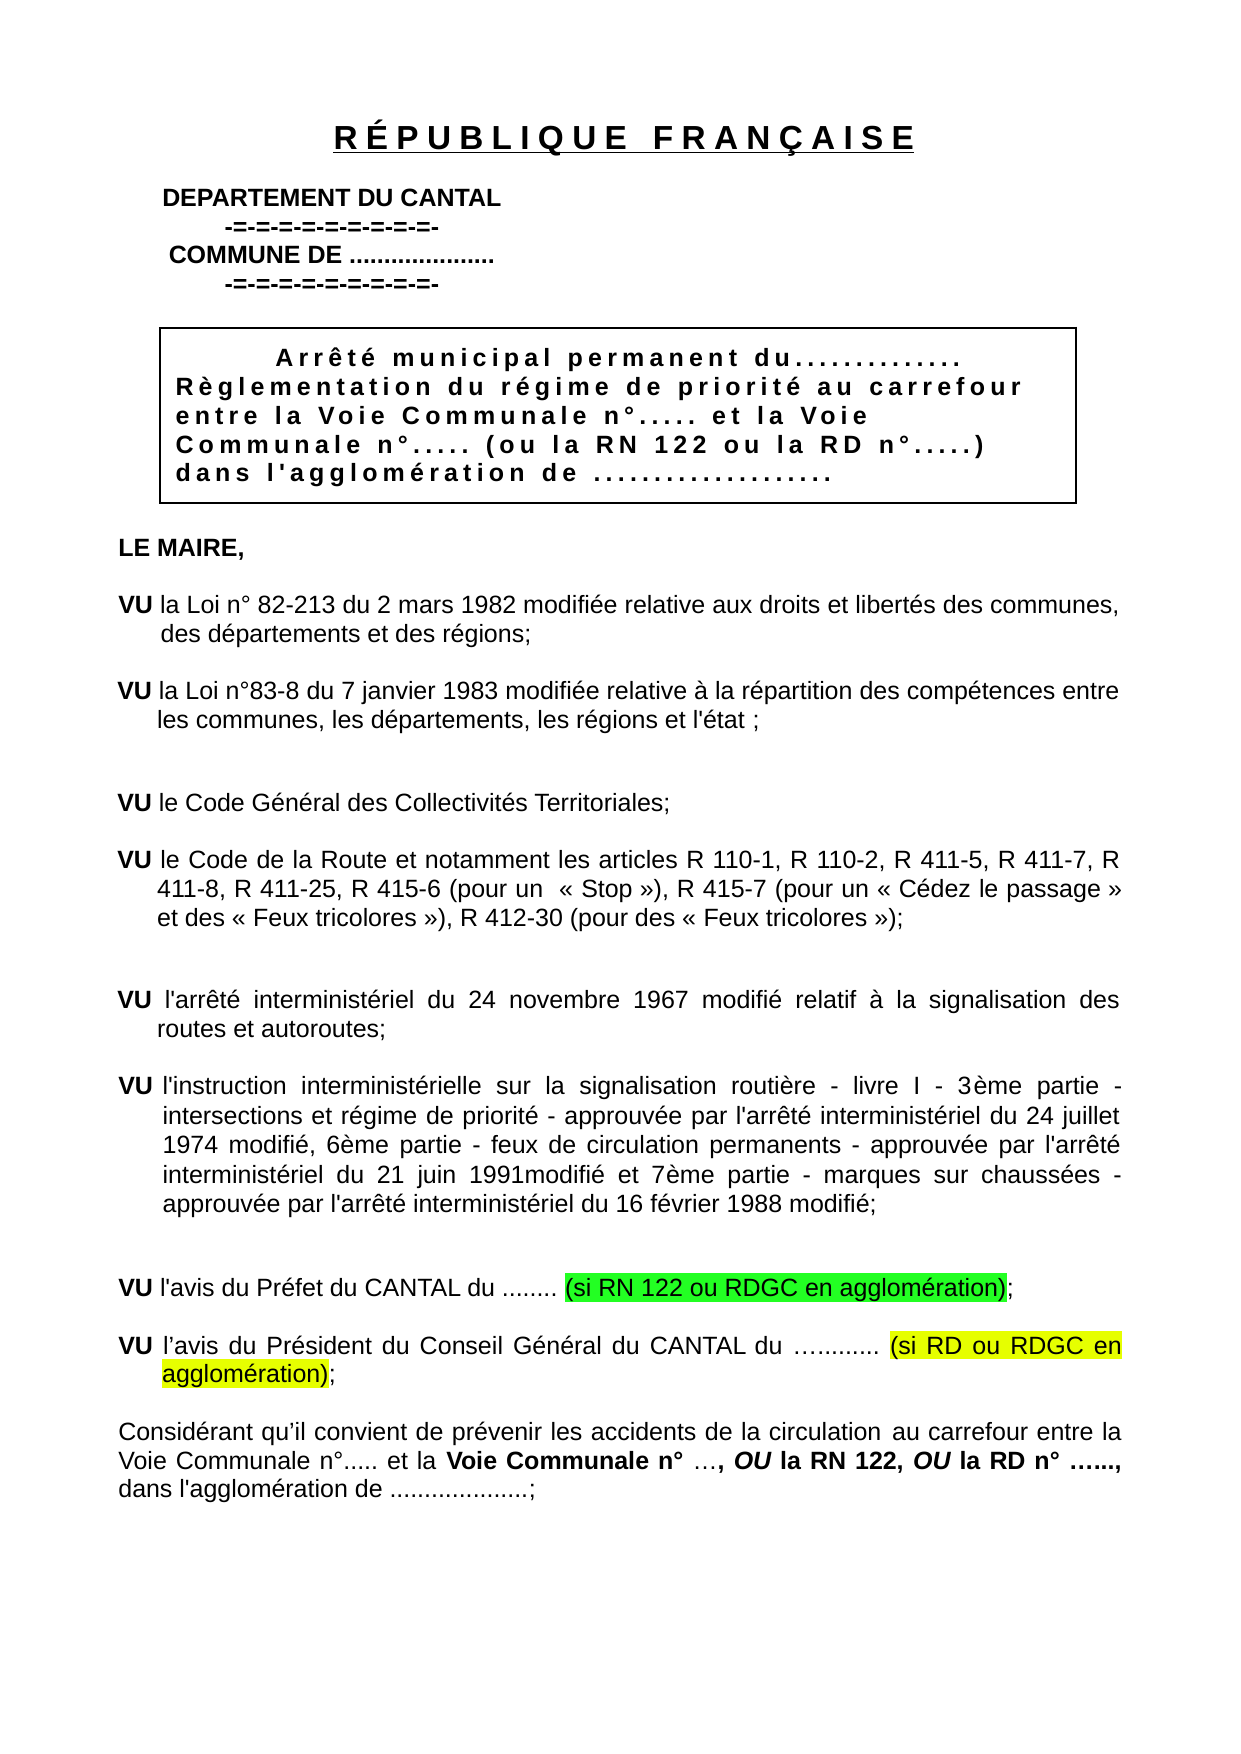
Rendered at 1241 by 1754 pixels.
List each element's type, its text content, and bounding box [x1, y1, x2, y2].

text VU le Code Général des Collectivités Territoriales; [117, 787, 1122, 816]
text Considérant qu’il convient de prévenir les accidents de la circulation au carrefour entre la Voie Communale n°..... et la Voie Communale n° …, OU la RN 122, OU la RD n° …..., dans l'agglomération de ....................; [118, 1417, 1122, 1503]
text VU l'instruction interministérielle sur la signalisation routière - livre I - 3ème partie - intersections et régime de priorité - approuvée par l'arrêté interministériel du 24 juillet 1974 modifié, 6ème partie - feux de circulation permanents - approuvée par l'arrêté interministériel du 21 juin 1991modifié et 7ème partie - marques sur chaussées - approuvée par l'arrêté interministériel du 16 février 1988 modifié; [118, 1071, 1122, 1219]
text Arrêté municipal permanent du.............. [161, 329, 1075, 355]
text -=-=-=-=-=-=-=-=-=- [118, 212, 545, 240]
text RéPUBLIQUE FRANÇAISE [125, 118, 1122, 157]
text VU le Code de la Route et notamment les articles R 110-1, R 110-2, R 411-5, R 411-7, R 411-8, R 411-25, R 415-6 (pour un « Stop »), R 415-7 (pour un « Cédez le passage » et des « Feux tricolores »), R 412-30 (pour des « Feux tricolores »); [117, 845, 1122, 931]
text VU la Loi n°83-8 du 7 janvier 1983 modifiée relative à la répartition des compétences entre les communes, les départements, les régions et l'état ; [117, 676, 1122, 734]
text VU l'arrêté interministériel du 24 novembre 1967 modifié relatif à la signalisation des routes et autoroutes; [117, 985, 1122, 1042]
text -=-=-=-=-=-=-=-=-=- [118, 269, 545, 298]
text LE MAIRE, [118, 532, 1122, 561]
subtitle DEPARTEMENT DU CANTAL [118, 183, 545, 212]
text Règlementation du régime de priorité au carrefour entre la Voie Communale n°..... et la Voie Communale n°..... (ou la RN 122 ou la RD n°.....) dans l'agglomération de .................... [161, 355, 1075, 502]
subtitle COMMUNE de ..................... [118, 240, 545, 269]
text VU l’avis du Président du Conseil Général du CANTAL du …......... (si RD ou RDGC en agglomération); [118, 1331, 1122, 1388]
text VU la Loi n° 82-213 du 2 mars 1982 modifiée relative aux droits et libertés des communes, des départements et des régions; [118, 590, 1122, 647]
text VU l'avis du Préfet du CANTAL du ........ (si RN 122 ou RDGC en agglomération); [118, 1273, 1122, 1302]
